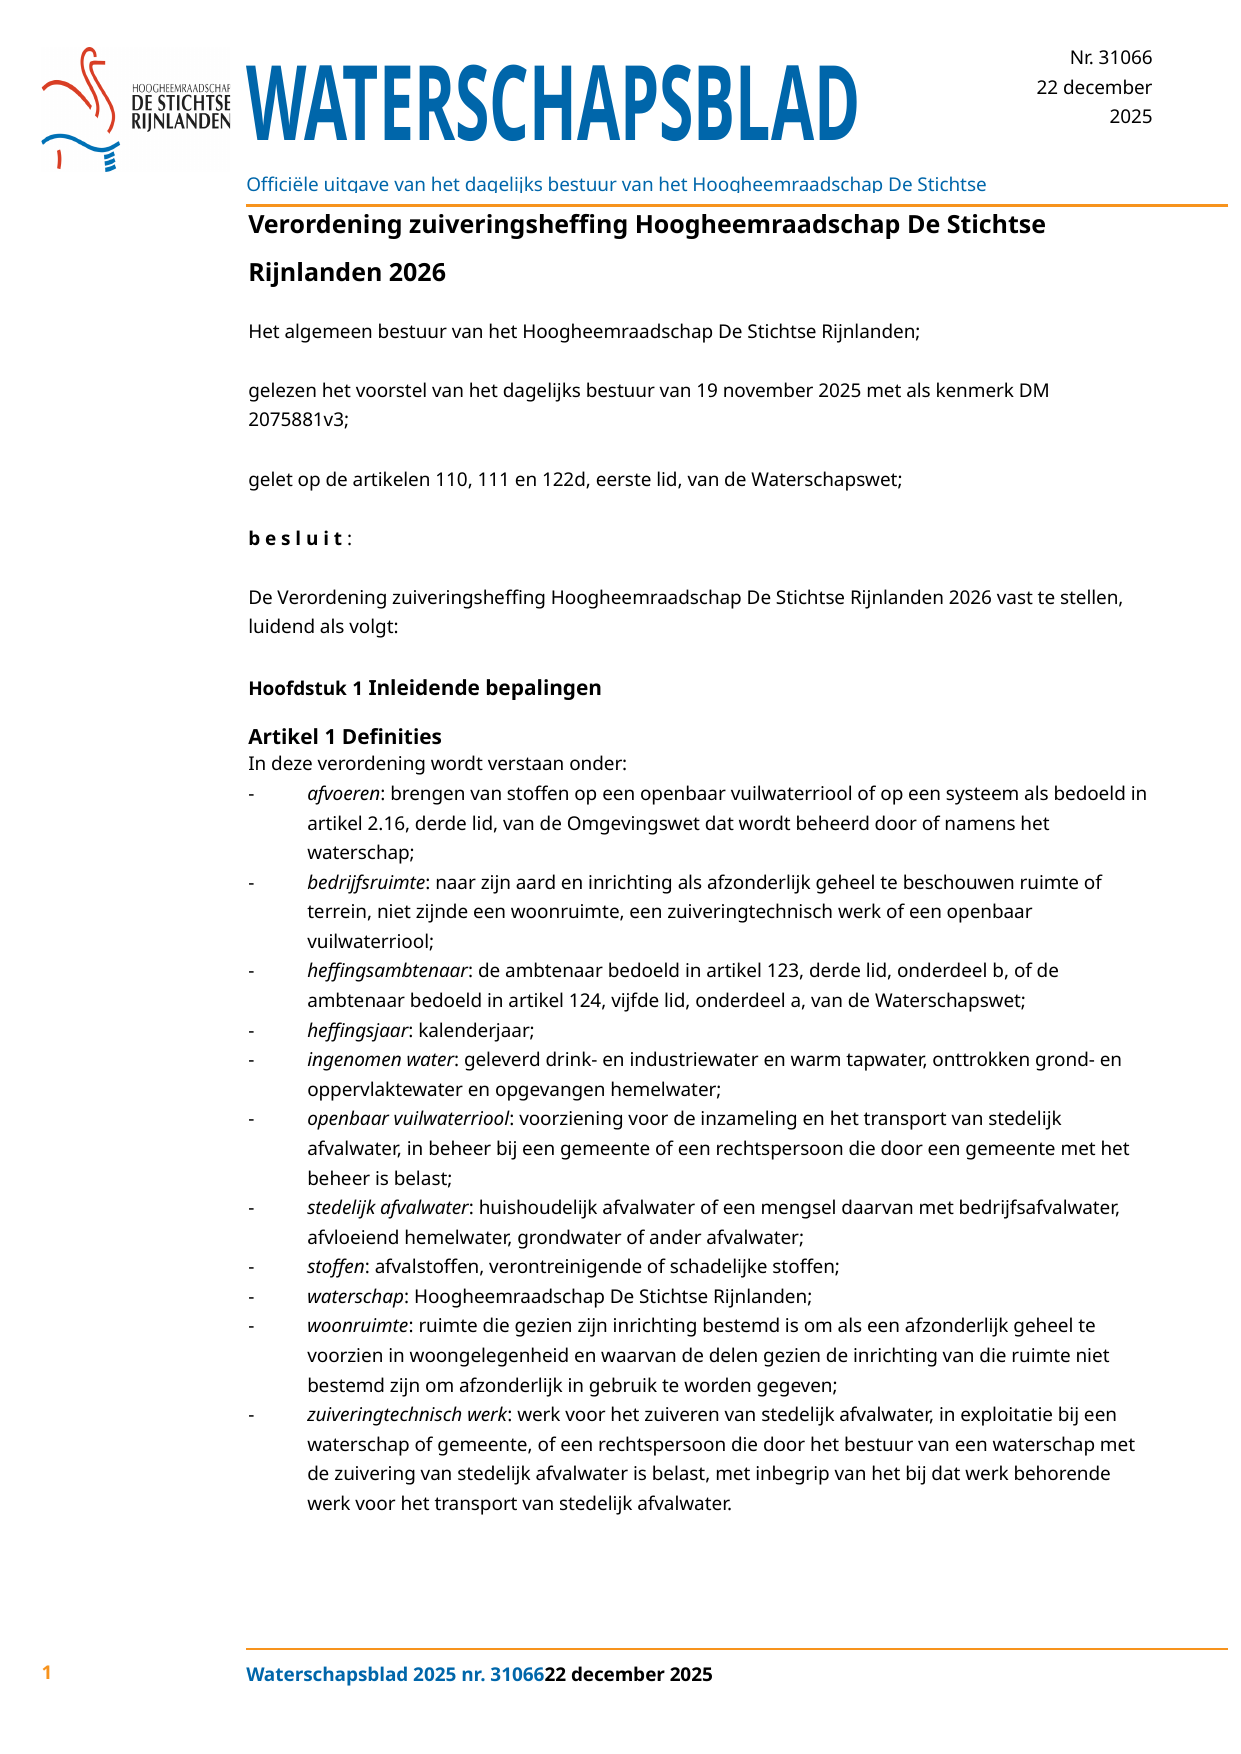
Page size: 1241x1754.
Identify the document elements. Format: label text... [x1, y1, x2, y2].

list ingenomen water: geleverd drink- en industriewater en warm tapwater, onttrokken grond- en oppervlaktewater en opgevangen hemelwater; [248, 1046, 1152, 1102]
text gelezen het voorstel van het dagelijks bestuur van 19 november 2025 met als kenmerk DM 2075881v3; [248, 377, 1152, 432]
list heffingsjaar: kalenderjaar; [248, 1017, 1152, 1043]
text Verordening zuiveringsheffing Hoogheemraadschap De Stichtse Rijnlanden 2026 [248, 207, 1152, 288]
text In deze verordening wordt verstaan onder: [248, 751, 1152, 776]
text b e s l u i t : [248, 525, 1152, 551]
picture [41, 47, 231, 172]
list openbaar vuilwaterriool: voorziening voor de inzameling en het transport van stedelijk afvalwater, in beheer bij een gemeente of een rechtspersoon die door een gemeente met het beheer is belast; [248, 1106, 1152, 1191]
list waterschap: Hoogheemraadschap De Stichtse Rijnlanden; [248, 1283, 1152, 1309]
text Hoofdstuk 1 Inleidende bepalingen [248, 673, 1152, 701]
list stoffen: afvalstoffen, verontreinigende of schadelijke stoffen; [248, 1253, 1152, 1279]
list afvoeren: brengen van stoffen op een openbaar vuilwaterriool of op een systeem als bedoeld in artikel 2.16, derde lid, van de Omgevingswet dat wordt beheerd door of namens het waterschap; [248, 780, 1152, 865]
text Artikel 1 Definities [248, 722, 1152, 751]
text Het algemeen bestuur van het Hoogheemraadschap De Stichtse Rijnlanden; [248, 318, 1152, 344]
list heffingsambtenaar: de ambtenaar bedoeld in artikel 123, derde lid, onderdeel b, of de ambtenaar bedoeld in artikel 124, vijfde lid, onderdeel a, van de Waterschapswet; [248, 958, 1152, 1013]
text De Verordening zuiveringsheffing Hoogheemraadschap De Stichtse Rijnlanden 2026 vast te stellen, luidend als volgt: [248, 584, 1152, 639]
list stedelijk afvalwater: huishoudelijk afvalwater of een mengsel daarvan met bedrijfsafvalwater, afvloeiend hemelwater, grondwater of ander afvalwater; [248, 1194, 1152, 1250]
list woonruimte: ruimte die gezien zijn inrichting bestemd is om als een afzonderlijk geheel te voorzien in woongelegenheid en waarvan de delen gezien de inrichting van die ruimte niet bestemd zijn om afzonderlijk in gebruik te worden gegeven; [248, 1313, 1152, 1398]
list zuiveringtechnisch werk: werk voor het zuiveren van stedelijk afvalwater, in exploitatie bij een waterschap of gemeente, of een rechtspersoon die door het bestuur van een waterschap met de zuivering van stedelijk afvalwater is belast, met inbegrip van het bij dat werk behorende werk voor het transport van stedelijk afvalwater. [248, 1401, 1152, 1516]
list bedrijfsruimte: naar zijn aard en inrichting als afzonderlijk geheel te beschouwen ruimte of terrein, niet zijnde een woonruimte, een zuiveringtechnisch werk of een openbaar vuilwaterriool; [248, 869, 1152, 954]
text gelet op de artikelen 110, 111 en 122d, eerste lid, van de Waterschapswet; [248, 466, 1152, 492]
